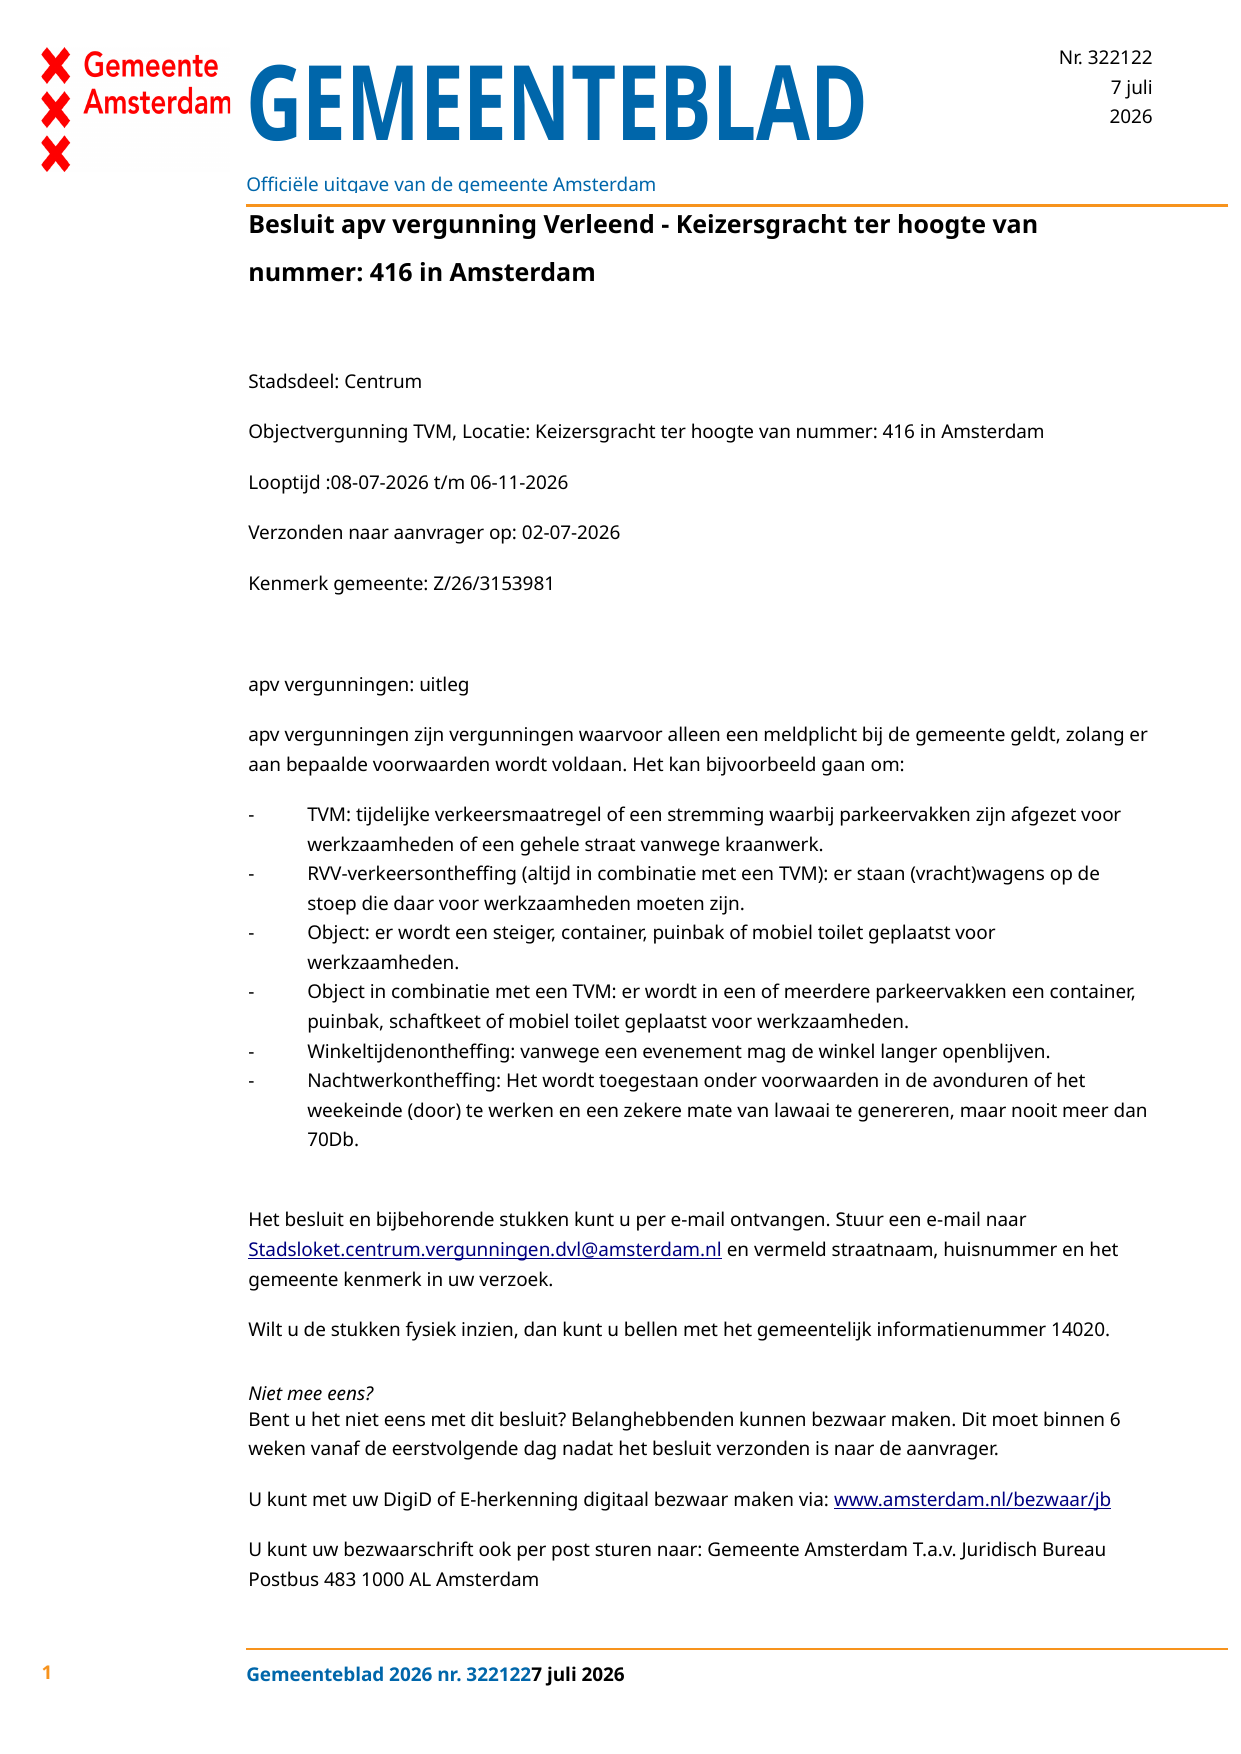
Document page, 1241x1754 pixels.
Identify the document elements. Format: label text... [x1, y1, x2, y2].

text Wilt u de stukken fysiek inzien, dan kunt u bellen met het gemeentelijk informatienummer 14020. [248, 1316, 1152, 1342]
list RVV-verkeersontheffing (altijd in combinatie met een TVM): er staan (vracht)wagens op de stoep die daar voor werkzaamheden moeten zijn. [248, 860, 1152, 916]
list Winkeltijdenontheffing: vanwege een evenement mag de winkel langer openblijven. [248, 1038, 1152, 1064]
text Het besluit en bijbehorende stukken kunt u per e-mail ontvangen. Stuur een e-mail naar Stadsloket.centrum.vergunningen.dvl@amsterdam.nl en vermeld straatnaam, huisnummer en het gemeente kenmerk in uw verzoek. [248, 1207, 1152, 1292]
text U kunt met uw DigiD of E-herkenning digitaal bezwaar maken via: www.amsterdam.nl/bezwaar/jb [248, 1486, 1152, 1512]
text Looptijd :08-07-2026 t/m 06-11-2026 [248, 469, 1152, 495]
picture [41, 47, 231, 172]
list Nachtwerkontheffing: Het wordt toegestaan onder voorwaarden in de avonduren of het weekeinde (door) te werken en een zekere mate van lawaai te genereren, maar nooit meer dan 70Db. [248, 1067, 1152, 1152]
text apv vergunningen: uitleg [248, 671, 1152, 697]
text Bent u het niet eens met dit besluit? Belanghebbenden kunnen bezwaar maken. Dit moet binnen 6 weken vanaf de eerstvolgende dag nadat het besluit verzonden is naar de aanvrager. [248, 1406, 1152, 1461]
text Objectvergunning TVM, Locatie: Keizersgracht ter hoogte van nummer: 416 in Amsterdam [248, 419, 1152, 444]
list TVM: tijdelijke verkeersmaatregel of een stremming waarbij parkeervakken zijn afgezet voor werkzaamheden of een gehele straat vanwege kraanwerk. [248, 801, 1152, 857]
text Besluit apv vergunning Verleend - Keizersgracht ter hoogte van nummer: 416 in Amsterdam [248, 207, 1152, 288]
text Kenmerk gemeente: Z/26/3153981 [248, 570, 1152, 596]
list Object: er wordt een steiger, container, puinbak of mobiel toilet geplaatst voor werkzaamheden. [248, 919, 1152, 975]
text Stadsdeel: Centrum [248, 368, 1152, 394]
text apv vergunningen zijn vergunningen waarvoor alleen een meldplicht bij de gemeente geldt, zolang er aan bepaalde voorwaarden wordt voldaan. Het kan bijvoorbeeld gaan om: [248, 721, 1152, 777]
text Niet mee eens? [248, 1380, 1152, 1406]
list Object in combinatie met een TVM: er wordt in een of meerdere parkeervakken een container, puinbak, schaftkeet of mobiel toilet geplaatst voor werkzaamheden. [248, 979, 1152, 1034]
text U kunt uw bezwaarschrift ook per post sturen naar: Gemeente Amsterdam T.a.v. Juridisch Bureau Postbus 483 1000 AL Amsterdam [248, 1536, 1152, 1592]
text Verzonden naar aanvrager op: 02-07-2026 [248, 519, 1152, 545]
